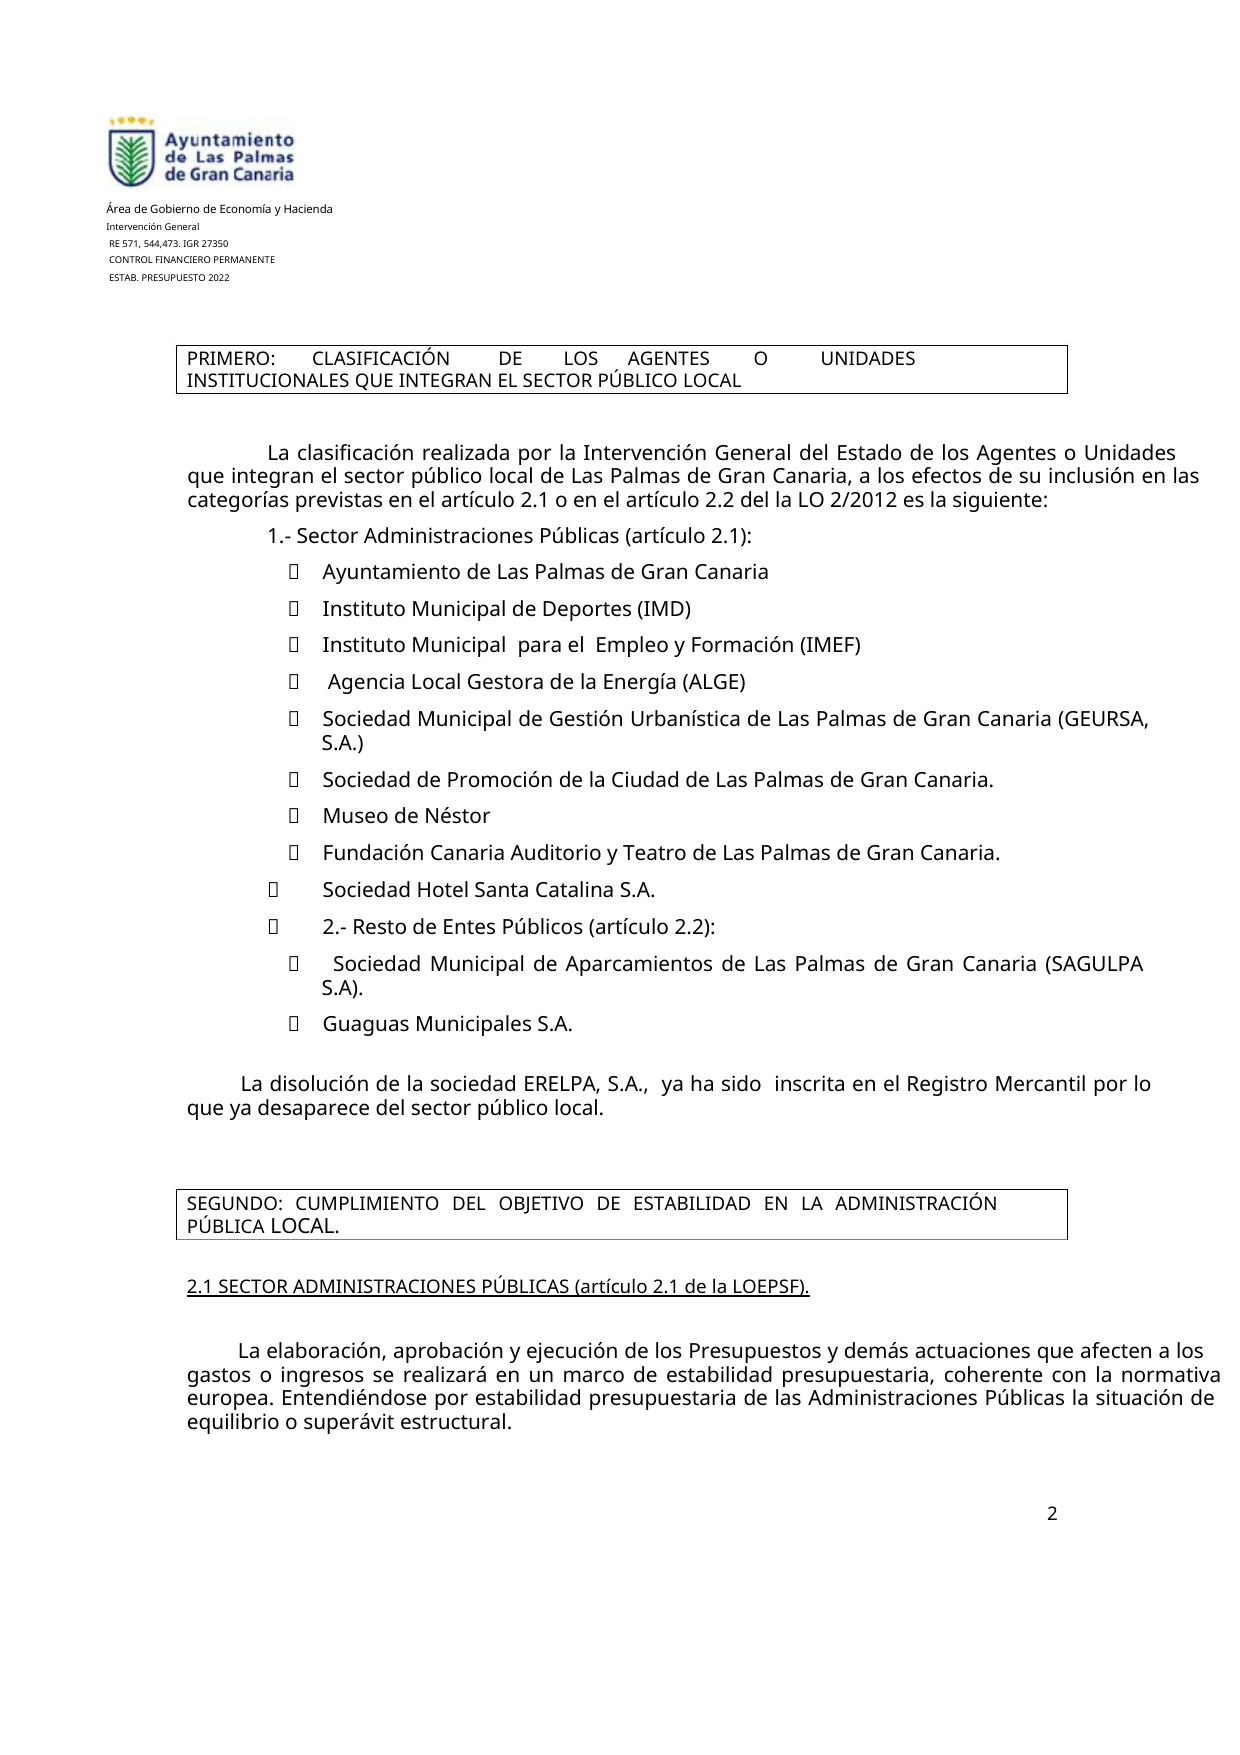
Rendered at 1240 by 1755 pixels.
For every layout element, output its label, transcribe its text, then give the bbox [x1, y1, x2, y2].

text La clasificación realizada por la Intervención General del Estado de los Agentes o Unidades que integran el sector público local de Las Palmas de Gran Canaria, a los efectos de su inclusión en las categorías previstas en el artículo 2.1 o en el artículo 2.2 del la LO 2/2012 es la siguiente: [187, 441, 1229, 513]
text La disolución de la sociedad ERELPA, S.A., ya ha sido inscrita en el Registro Mercantil por lo que ya desaparece del sector público local. [187, 1072, 1229, 1120]
text ESTAB. PRESUPUESTO 2022 [109, 272, 1229, 284]
text  Instituto Municipal para el Empleo y Formación (IMEF) [287, 632, 1229, 658]
text Intervención General [106, 222, 1229, 233]
text La elaboración, aprobación y ejecución de los Presupuestos y demás actuaciones que afecten a los gastos o ingresos se realizará en un marco de estabilidad presupuestaria, coherente con la normativa europea. Entendiéndose por estabilidad presupuestaria de las Administraciones Públicas la situación de equilibrio o superávit estructural. [187, 1339, 1229, 1434]
text S.A.) [321, 732, 1229, 756]
text  Instituto Municipal de Deportes (IMD) [287, 595, 1229, 621]
text  Ayuntamiento de Las Palmas de Gran Canaria [287, 558, 1229, 584]
text  Agencia Local Gestora de la Energía (ALGE) [287, 668, 1229, 695]
text S.A). [321, 976, 1229, 1000]
text  2.- Resto de Entes Públicos (artículo 2.2): [267, 913, 1229, 939]
text  Museo de Néstor [287, 803, 1229, 829]
text PRIMERO: CLASIFICACIÓN DE LOS AGENTES O UNIDADES INSTITUCIONALES QUE INTEGRAN EL SECTOR PÚBLICO LOCAL [1070, 348, 1229, 392]
text RE 571, 544,473. IGR 27350 [109, 238, 1229, 250]
text CONTROL FINANCIERO PERMANENTE [109, 255, 1229, 266]
text  Sociedad Hotel Santa Catalina S.A. [267, 876, 1229, 903]
text  Sociedad Municipal de Aparcamientos de Las Palmas de Gran Canaria (SAGULPA [287, 950, 1229, 976]
text  Fundación Canaria Auditorio y Teatro de Las Palmas de Gran Canaria. [287, 839, 1229, 866]
text  Guaguas Municipales S.A. [287, 1010, 1229, 1037]
text  Sociedad Municipal de Gestión Urbanística de Las Palmas de Gran Canaria (GEURSA, [287, 705, 1229, 732]
text 2.1 SECTOR ADMINISTRACIONES PÚBLICAS (artículo 2.1 de la LOEPSF). [187, 1276, 1229, 1298]
text 1.- Sector Administraciones Públicas (artículo 2.1): [267, 524, 1229, 548]
text Área de Gobierno de Economía y Hacienda [106, 203, 1229, 217]
text 2 [1047, 1503, 1229, 1525]
text SEGUNDO: CUMPLIMIENTO DEL OBJETIVO DE ESTABILIDAD EN LA ADMINISTRACIÓN PÚBLICA LOCAL. [1070, 1191, 1229, 1238]
text  Sociedad de Promoción de la Ciudad de Las Palmas de Gran Canaria. [287, 766, 1229, 792]
